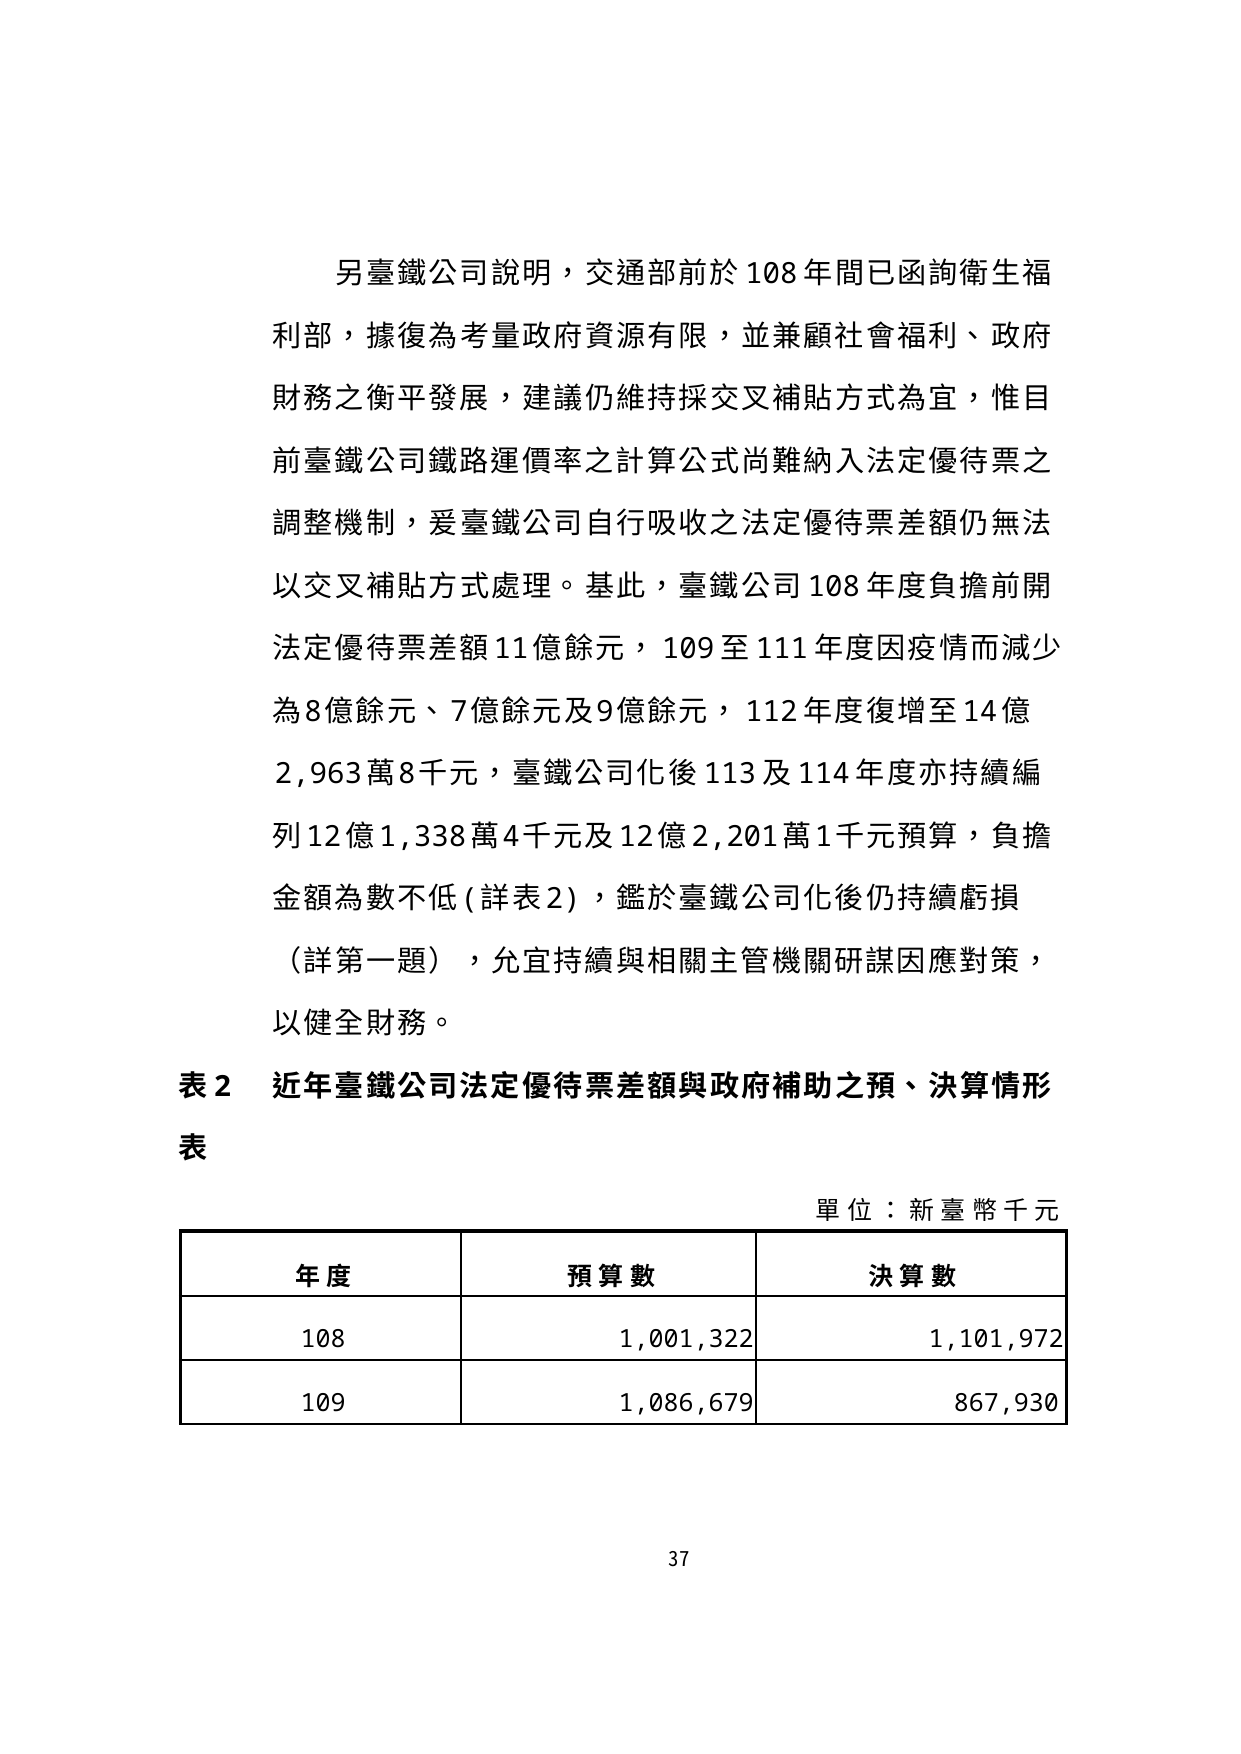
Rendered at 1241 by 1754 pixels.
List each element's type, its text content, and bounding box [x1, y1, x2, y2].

text 單位：新臺幣千元 [266, 1167, 1063, 1229]
text 表2 近年臺鐵公司法定優待票差額與政府補助之預、決算情形表 [177, 1042, 1063, 1167]
table_header 年度 [182, 1233, 460, 1295]
table_cell 108 [182, 1297, 460, 1359]
table_cell 867,930 [757, 1361, 1065, 1423]
table_cell 1,086,679 [462, 1361, 755, 1423]
table_cell 1,101,972 [757, 1297, 1065, 1359]
table_cell 1,001,322 [462, 1297, 755, 1359]
table_header 預算數 [462, 1233, 755, 1295]
table_cell 109 [182, 1361, 460, 1423]
text 另臺鐵公司說明，交通部前於108年間已函詢衛生福利部，據復為考量政府資源有限，並兼顧社會福利、政府財務之衡平發展，建議仍維持採交叉補貼方式為宜，惟目前臺鐵公司鐵路運價率之計算公式尚難納入法定優待票之調整機制，爰臺鐵公司自行吸收之法定優待票差額仍無法以交叉補貼方式處理。基此，臺鐵公司108年度負擔前開法定優待票差額11億餘元，109至111年度因疫情而減少為8億餘元、7億餘元及9億餘元，112年度復增至14億2,963萬8千元，臺鐵公司化後113及114年度亦持續編列12億1,338萬4千元及12億2,201萬1千元預算，負擔金額為數不低(詳表2)，鑑於臺鐵公司化後仍持續虧損（詳第一題），允宜持續與相關主管機關研謀因應對策，以健全財務。 [266, 229, 1063, 1042]
table_header 決算數 [757, 1233, 1065, 1295]
